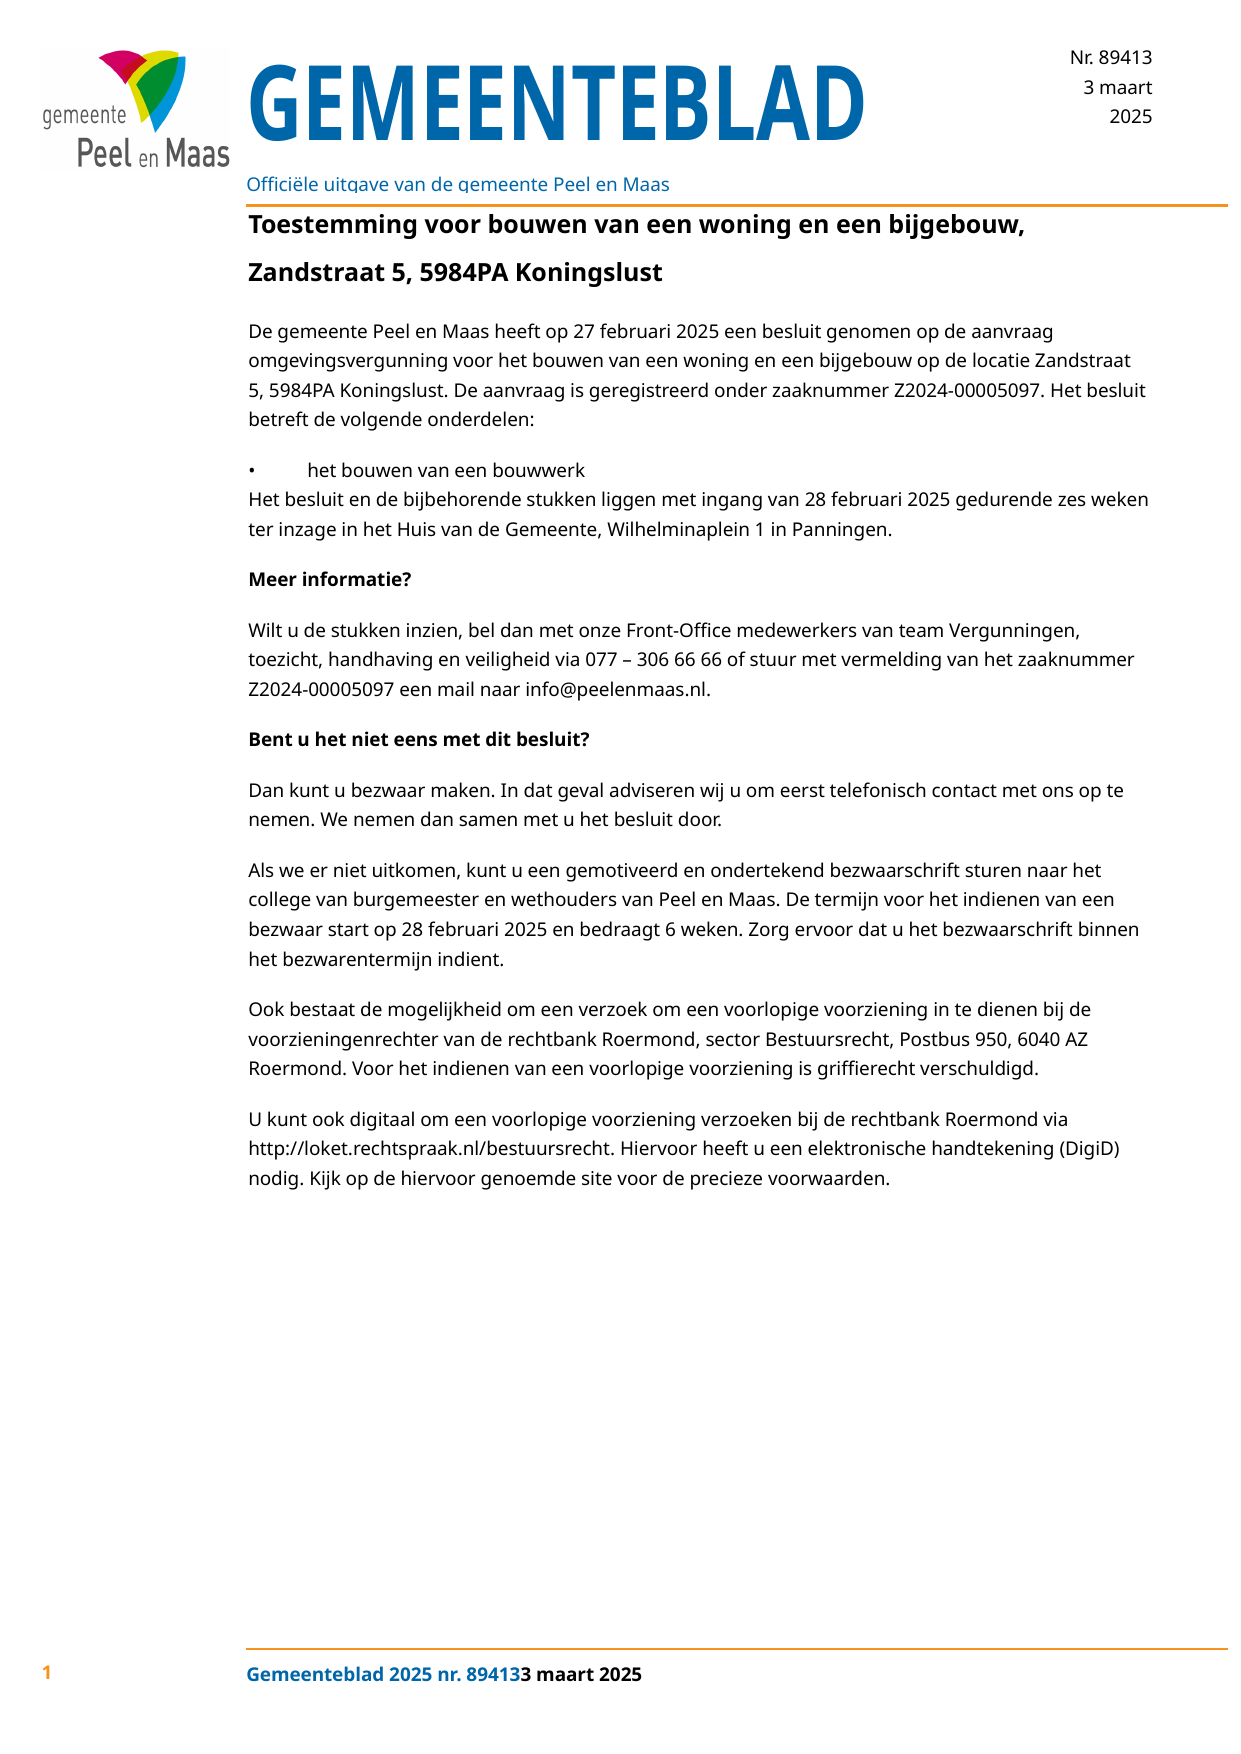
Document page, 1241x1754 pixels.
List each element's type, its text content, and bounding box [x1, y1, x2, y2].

text Bent u het niet eens met dit besluit? [248, 727, 1152, 752]
text Als we er niet uitkomen, kunt u een gemotiveerd en ondertekend bezwaarschrift sturen naar het college van burgemeester en wethouders van Peel en Maas. De termijn voor het indienen van een bezwaar start op 28 februari 2025 en bedraagt 6 weken. Zorg ervoor dat u het bezwaarschrift binnen het bezwarentermijn indient. [248, 857, 1152, 972]
text Ook bestaat de mogelijkheid om een verzoek om een voorlopige voorziening in te dienen bij de voorzieningenrechter van de rechtbank Roermond, sector Bestuursrecht, Postbus 950, 6040 AZ Roermond. Voor het indienen van een voorlopige voorziening is griffierecht verschuldigd. [248, 996, 1152, 1081]
text De gemeente Peel en Maas heeft op 27 februari 2025 een besluit genomen op de aanvraag omgevingsvergunning voor het bouwen van een woning en een bijgebouw op de locatie Zandstraat 5, 5984PA Koningslust. De aanvraag is geregistreerd onder zaaknummer Z2024-00005097. Het besluit betreft de volgende onderdelen: [248, 318, 1152, 432]
text Het besluit en de bijbehorende stukken liggen met ingang van 28 februari 2025 gedurende zes weken ter inzage in het Huis van de Gemeente, Wilhelminaplein 1 in Panningen. [248, 487, 1152, 542]
text Dan kunt u bezwaar maken. In dat geval adviseren wij u om eerst telefonisch contact met ons op te nemen. We nemen dan samen met u het besluit door. [248, 777, 1152, 832]
list het bouwen van een bouwwerk [248, 457, 1152, 483]
text Toestemming voor bouwen van een woning en een bijgebouw, Zandstraat 5, 5984PA Koningslust [248, 207, 1152, 288]
text Meer informatie? [248, 567, 1152, 592]
text Wilt u de stukken inzien, bel dan met onze Front-Office medewerkers van team Vergunningen, toezicht, handhaving en veiligheid via 077 – 306 66 66 of stuur met vermelding van het zaaknummer Z2024-00005097 een mail naar info@peelenmaas.nl. [248, 617, 1152, 702]
picture [41, 47, 231, 172]
text U kunt ook digitaal om een voorlopige voorziening verzoeken bij de rechtbank Roermond via http://loket.rechtspraak.nl/bestuursrecht. Hiervoor heeft u een elektronische handtekening (DigiD) nodig. Kijk op de hiervoor genoemde site voor de precieze voorwaarden. [248, 1106, 1152, 1191]
